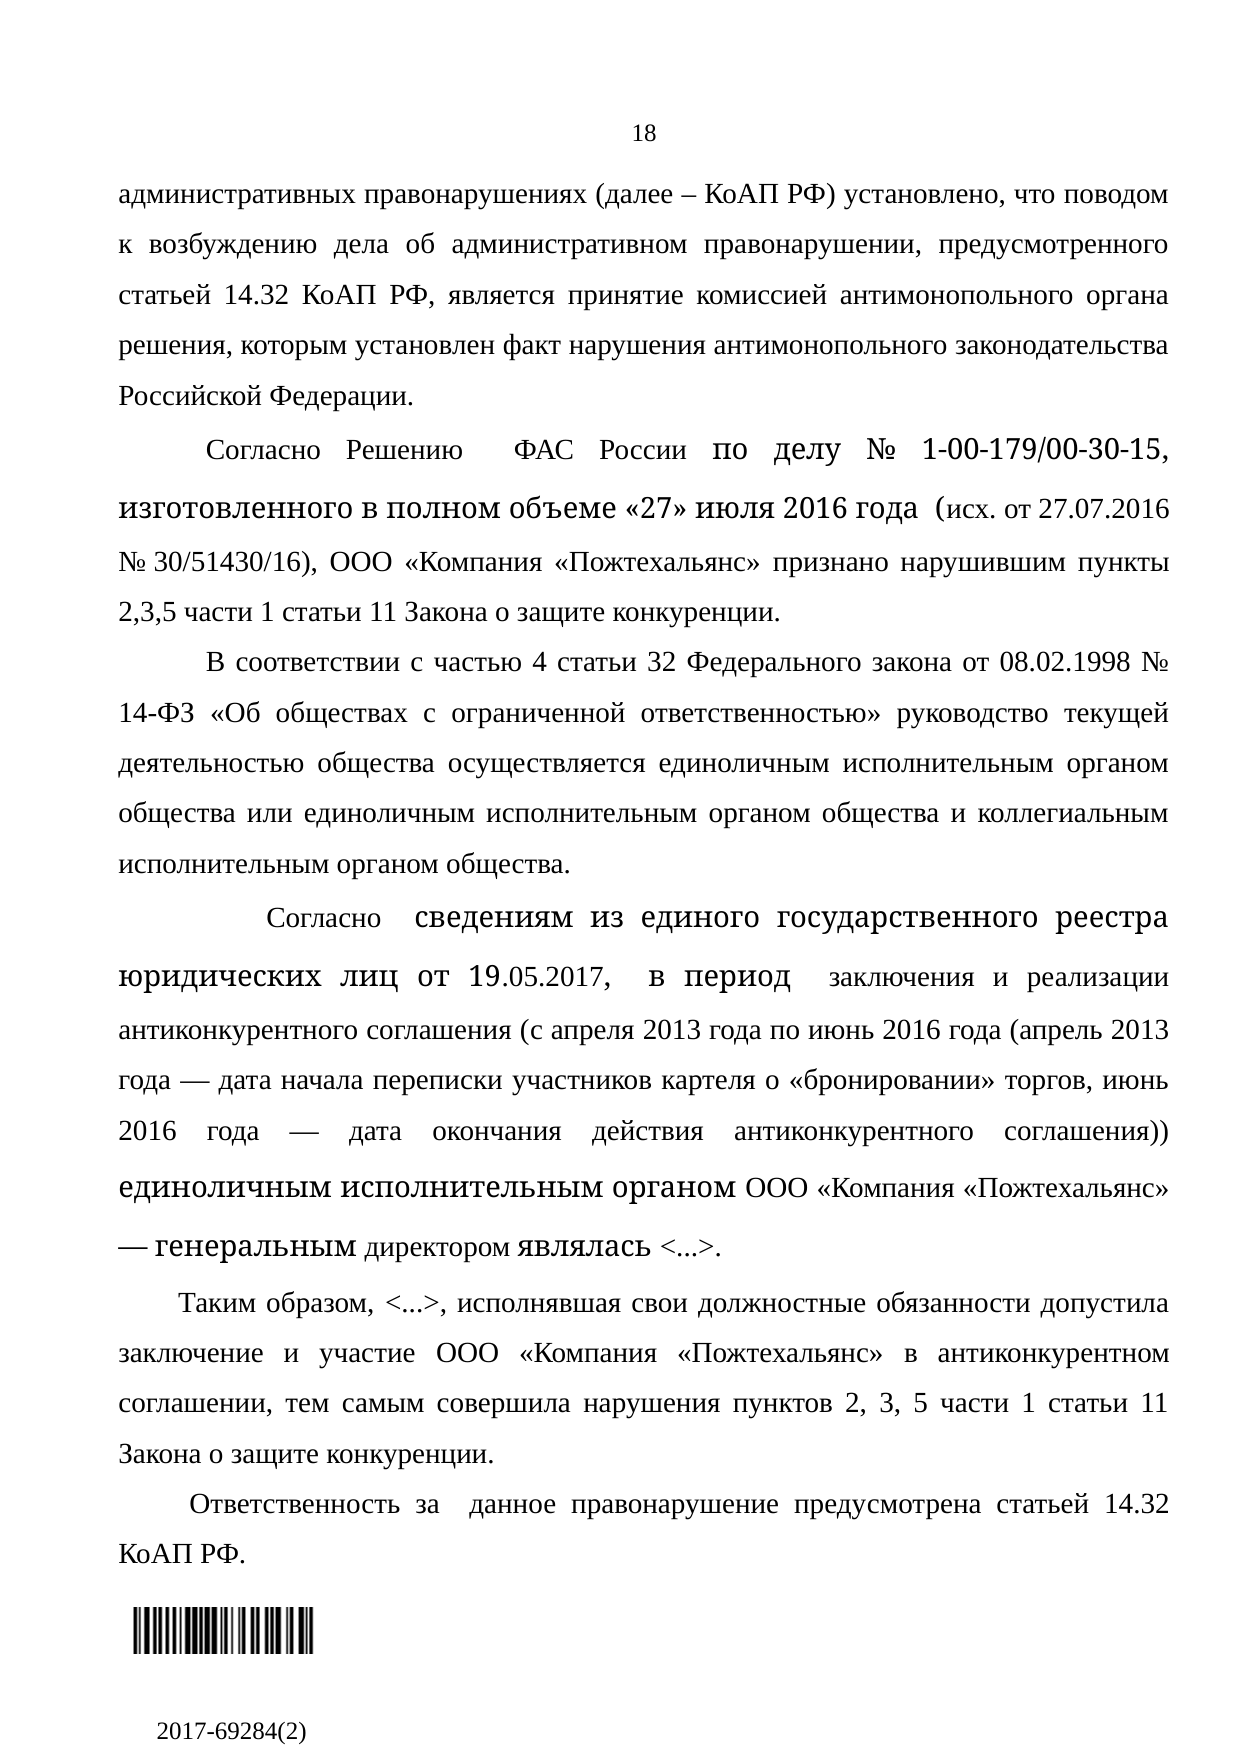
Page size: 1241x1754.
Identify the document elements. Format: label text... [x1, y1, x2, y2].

text В соответствии с частью 4 статьи 32 Федерального закона от 08.02.1998 № 14-ФЗ «Об обществах с ограниченной ответственностью» руководство текущей деятельностью общества осуществляется единоличным исполнительным органом общества или единоличным исполнительным органом общества и коллегиальным исполнительным органом общества. [118, 644, 1170, 879]
text Ответственность за данное правонарушение предусмотрена статьей 14.32 КоАП РФ. [118, 1486, 1170, 1570]
text Согласно сведениям из единого государственного реестра юридических лиц от 19.05.2017, в период заключения и реализации антиконкурентного соглашения (с апреля 2013 года по июнь 2016 года (апрель 2013 года — дата начала переписки участников картеля о «бронировании» торгов, июнь 2016 года — дата окончания действия антиконкурентного соглашения)) единоличным исполнительным органом ООО «Компания «Пожтехальянс» — генеральным директором являлась <...>. [118, 896, 1170, 1265]
text Таким образом, <...>, исполнявшая свои должностные обязанности допустила заключение и участие ООО «Компания «Пожтехальянс» в антиконкурентном соглашении, тем самым совершила нарушения пунктов 2, 3, 5 части 1 статьи 11 Закона о защите конкуренции. [118, 1285, 1170, 1469]
picture [118, 1607, 331, 1654]
text административных правонарушениях (далее – КоАП РФ) установлено, что поводом к возбуждению дела об административном правонарушении, предусмотренного статьей 14.32 КоАП РФ, является принятие комиссией антимонопольного органа решения, которым установлен факт нарушения антимонопольного законодательства Российской Федерации. [118, 176, 1170, 411]
text Согласно Решению ФАС России по делу № 1-00-179/00-30-15, изготовленного в полном объеме «27» июля 2016 года (исх. от 27.07.2016 № 30/51430/16), ООО «Компания «Пожтехальянс» признано нарушившим пункты 2,3,5 части 1 статьи 11 Закона о защите конкуренции. [118, 428, 1170, 628]
